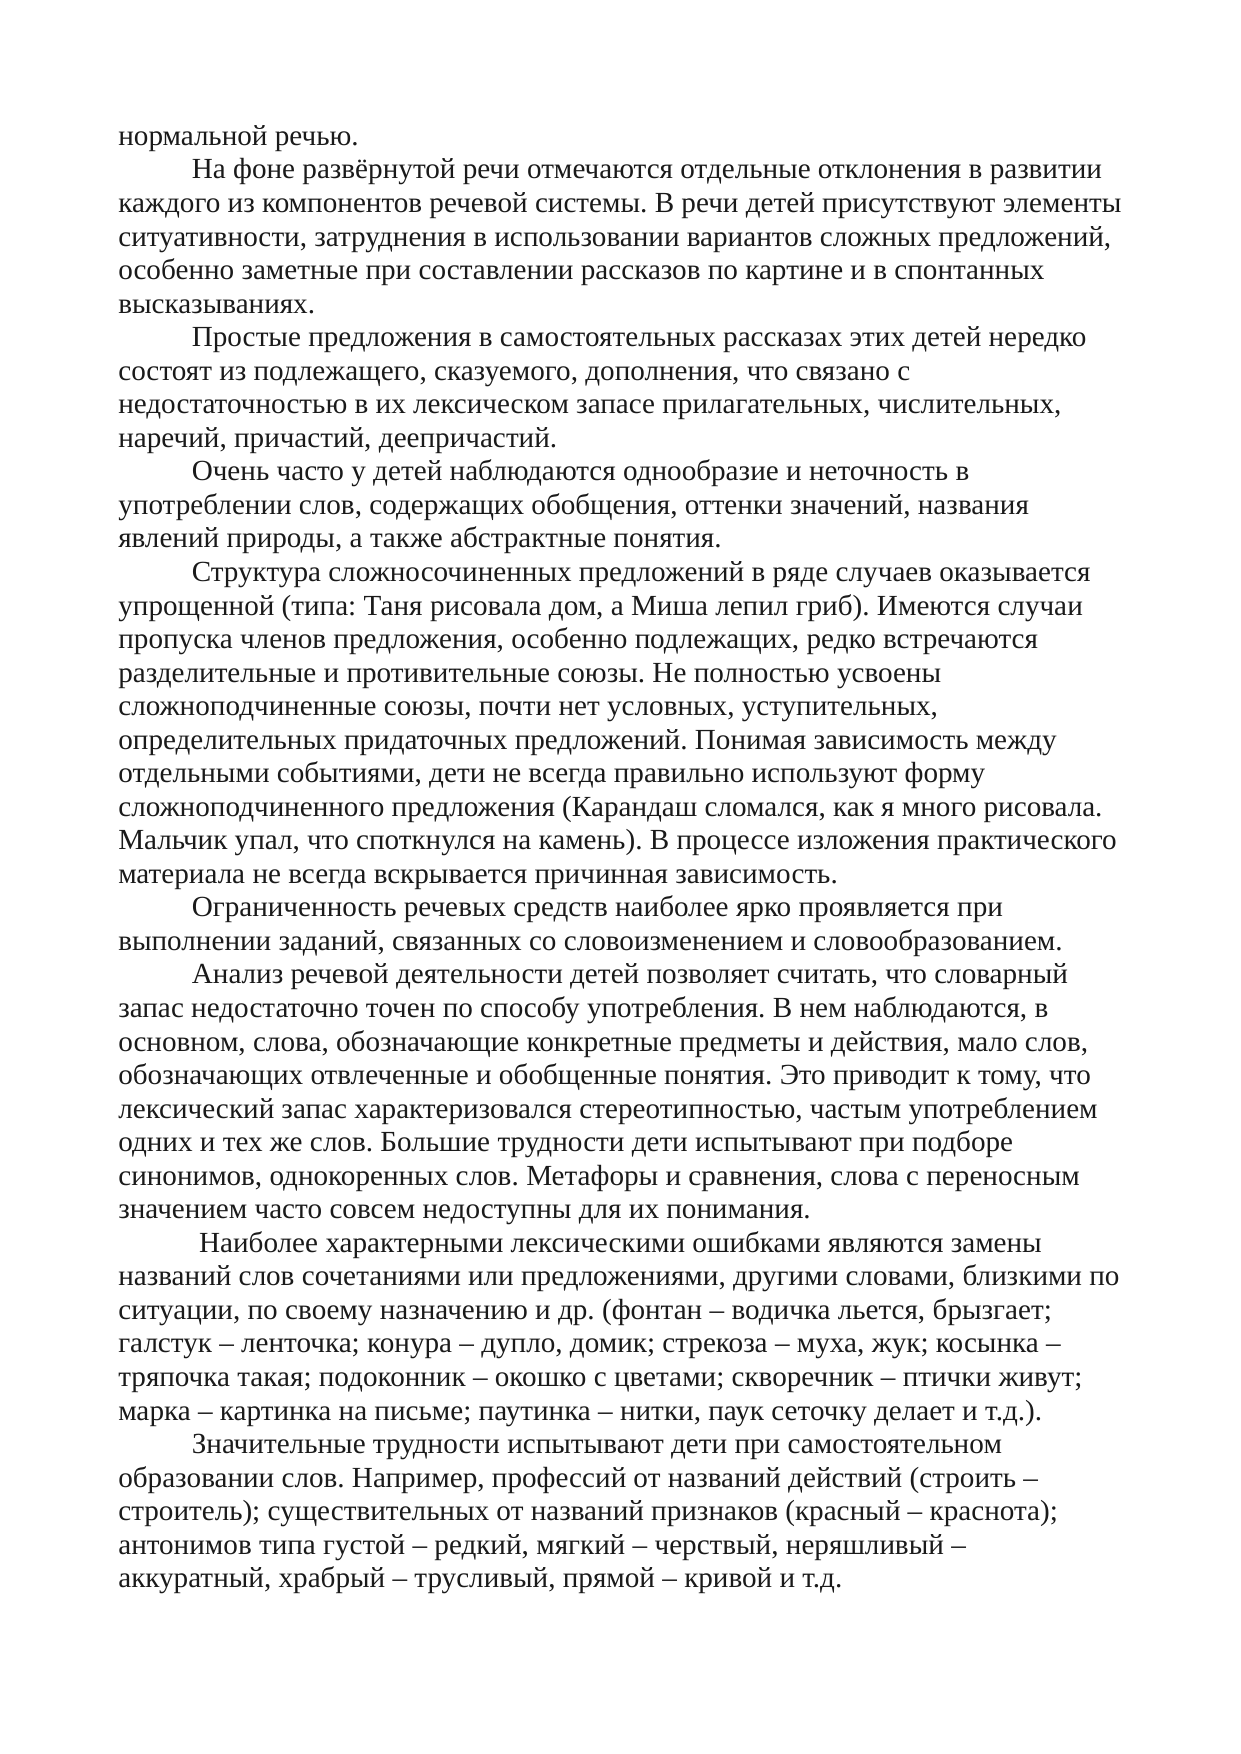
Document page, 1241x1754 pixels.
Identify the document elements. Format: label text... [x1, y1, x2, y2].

text Очень часто у детей наблюдаются однообразие и неточность в употреблении слов, содержащих обобщения, оттенки значений, названия явлений природы, а также абстрактные понятия. [118, 453, 1122, 554]
text Наиболее характерными лексическими ошибками являются замены названий слов сочетаниями или предложениями, другими словами, близкими по ситуации, по своему назначению и др. (фонтан – водичка льется, брызгает; галстук – ленточка; конура – дупло, домик; стрекоза – муха, жук; косынка – тряпочка такая; подоконник – окошко с цветами; скворечник – птички живут; марка – картинка на письме; паутинка – нитки, паук сеточку делает и т.д.). Значительные трудности испытывают дети при самостоятельном образовании слов. Например, профессий от названий действий (строить – строитель); существительных от названий признаков (красный – краснота); антонимов типа густой – редкий, мягкий – черствый, неряшливый – аккуратный, храбрый – трусливый, прямой – кривой и т.д. [118, 1225, 1122, 1594]
text Простые предложения в самостоятельных рассказах этих детей нередко состоят из подлежащего, сказуемого, дополнения, что связано с недостаточностью в их лексическом запасе прилагательных, числительных, наречий, причастий, деепричастий. [118, 319, 1122, 453]
text На фоне развёрнутой речи отмечаются отдельные отклонения в развитии каждого из компонентов речевой системы. В речи детей присутствуют элементы ситуативности, затруднения в использовании вариантов сложных предложений, особенно заметные при составлении рассказов по картине и в спонтанных высказываниях. [118, 152, 1122, 319]
text Ограниченность речевых средств наиболее ярко проявляется при выполнении заданий, связанных со словоизменением и словообразованием. Анализ речевой деятельности детей позволяет считать, что словарный запас недостаточно точен по способу употребления. В нем наблюдаются, в основном, слова, обозначающие конкретные предметы и действия, мало слов, обозначающих отвлеченные и обобщенные понятия. Это приводит к тому, что лексический запас характеризовался стереотипностью, частым употреблением одних и тех же слов. Большие трудности дети испытывают при подборе синонимов, однокоренных слов. Метафоры и сравнения, слова с переносным значением часто совсем недоступны для их понимания. [118, 889, 1122, 1225]
text Структура сложносочиненных предложений в ряде случаев оказывается упрощенной (типа: Таня рисовала дом, а Миша лепил гриб). Имеются случаи пропуска членов предложения, особенно подлежащих, редко встречаются разделительные и противительные союзы. Не полностью усвоены сложноподчиненные союзы, почти нет условных, уступительных, определительных придаточных предложений. Понимая зависимость между отдельными событиями, дети не всегда правильно используют форму сложноподчиненного предложения (Карандаш сломался, как я много рисовала. Мальчик упал, что споткнулся на камень). В процессе изложения практического материала не всегда вскрывается причинная зависимость. [118, 554, 1122, 889]
text нормальной речью. [118, 118, 1122, 152]
